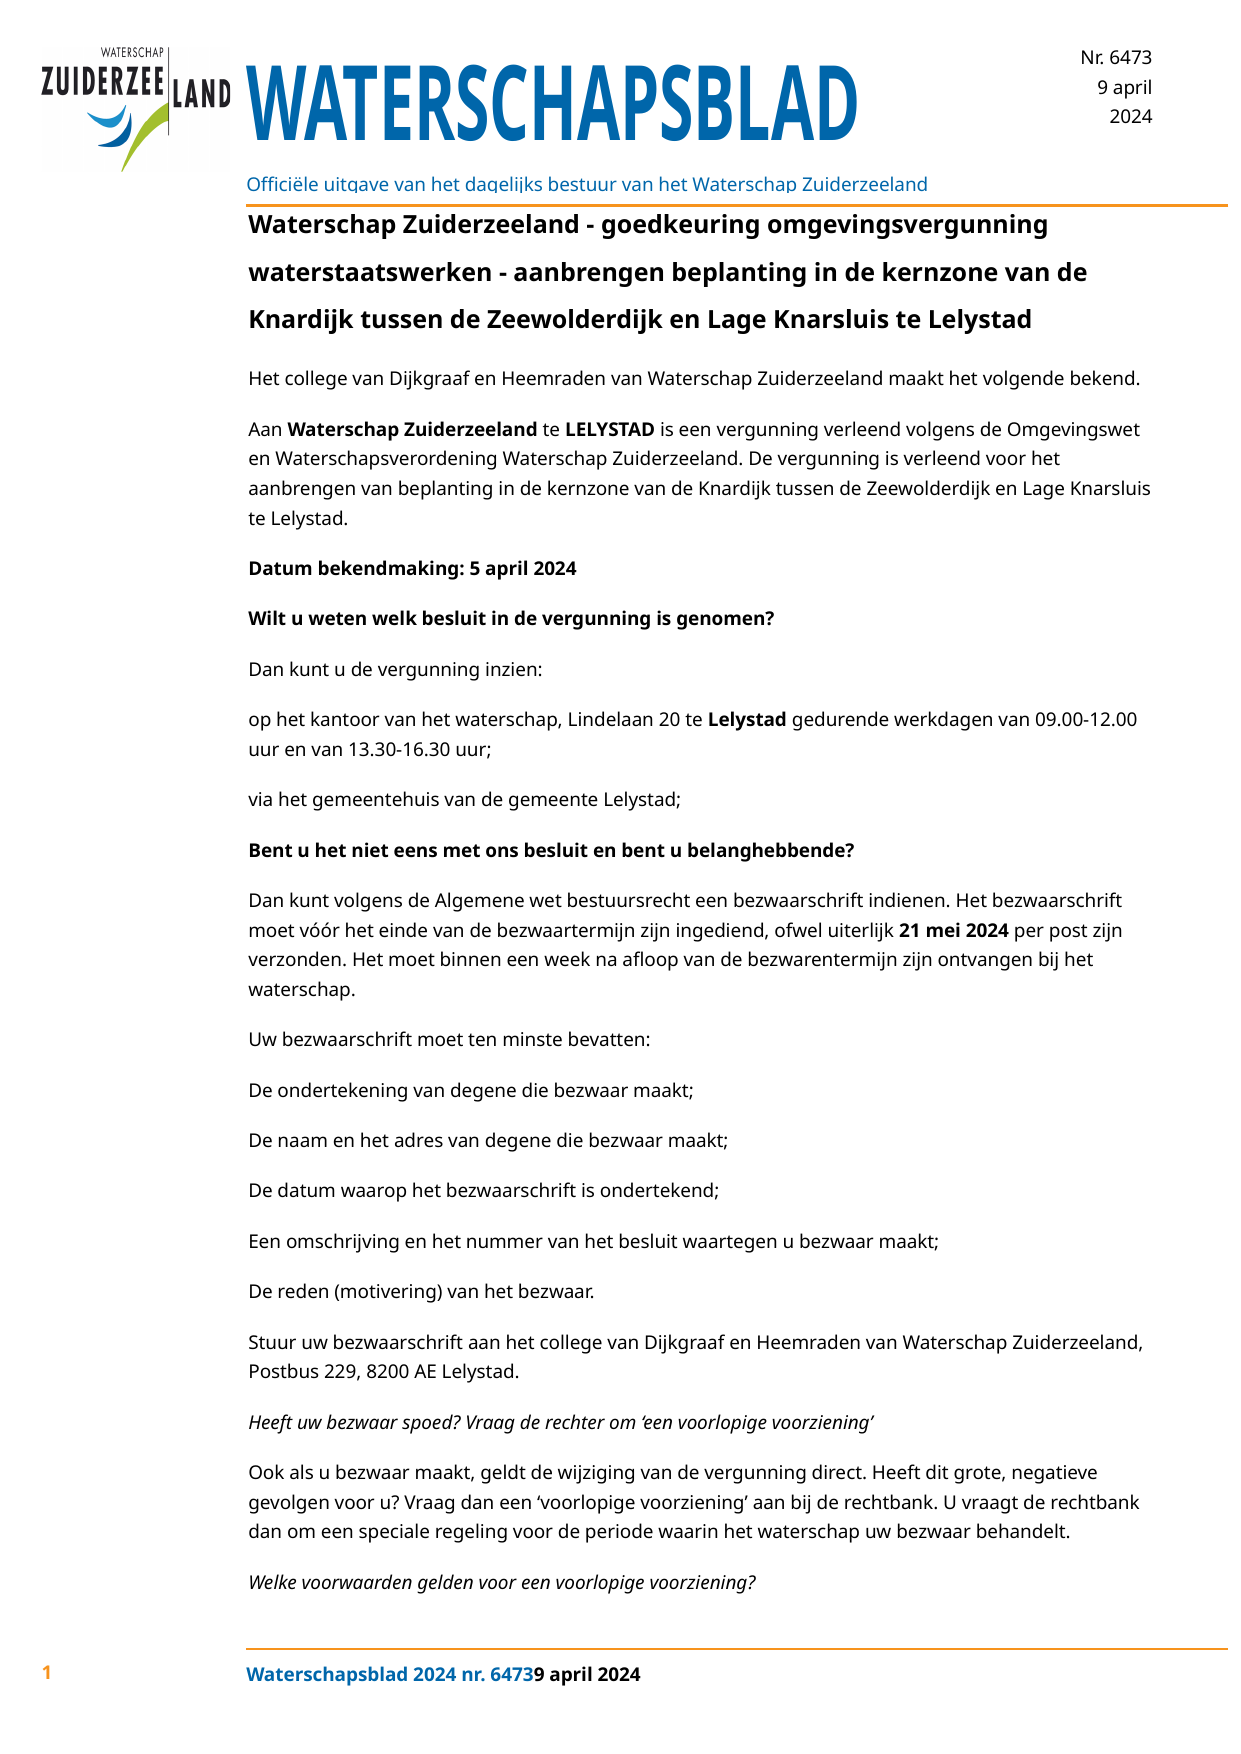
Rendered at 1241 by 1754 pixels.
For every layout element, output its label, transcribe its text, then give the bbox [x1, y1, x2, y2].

text Bent u het niet eens met ons besluit en bent u belanghebbende? [248, 837, 1152, 862]
text Een omschrijving en het nummer van het besluit waartegen u bezwaar maakt; [248, 1228, 1152, 1254]
text via het gemeentehuis van de gemeente Lelystad; [248, 786, 1152, 812]
picture [41, 47, 231, 172]
text De datum waarop het bezwaarschrift is ondertekend; [248, 1178, 1152, 1203]
text De reden (motivering) van het bezwaar. [248, 1278, 1152, 1304]
text Welke voorwaarden gelden voor een voorlopige voorziening? [248, 1569, 1152, 1594]
text Uw bezwaarschrift moet ten minste bevatten: [248, 1026, 1152, 1052]
text Het college van Dijkgraaf en Heemraden van Waterschap Zuiderzeeland maakt het volgende bekend. [248, 366, 1152, 391]
text De ondertekening van degene die bezwaar maakt; [248, 1077, 1152, 1102]
text Ook als u bezwaar maakt, geldt de wijziging van de vergunning direct. Heeft dit grote, negatieve gevolgen voor u? Vraag dan een ‘voorlopige voorziening’ aan bij de rechtbank. U vraagt de rechtbank dan om een speciale regeling voor de periode waarin het waterschap uw bezwaar behandelt. [248, 1459, 1152, 1544]
text Datum bekendmaking: 5 april 2024 [248, 555, 1152, 581]
text Stuur uw bezwaarschrift aan het college van Dijkgraaf en Heemraden van Waterschap Zuiderzeeland, Postbus 229, 8200 AE Lelystad. [248, 1329, 1152, 1384]
text De naam en het adres van degene die bezwaar maakt; [248, 1127, 1152, 1153]
text Dan kunt volgens de Algemene wet bestuursrecht een bezwaarschrift indienen. Het bezwaarschrift moet vóór het einde van de bezwaartermijn zijn ingediend, ofwel uiterlijk 21 mei 2024 per post zijn verzonden. Het moet binnen een week na afloop van de bezwarentermijn zijn ontvangen bij het waterschap. [248, 887, 1152, 1002]
text Heeft uw bezwaar spoed? Vraag de rechter om ‘een voorlopige voorziening’ [248, 1409, 1152, 1434]
text Waterschap Zuiderzeeland - goedkeuring omgevingsvergunning waterstaatswerken - aanbrengen beplanting in de kernzone van de Knardijk tussen de Zeewolderdijk en Lage Knarsluis te Lelystad [248, 207, 1152, 336]
text op het kantoor van het waterschap, Lindelaan 20 te Lelystad gedurende werkdagen van 09.00-12.00 uur en van 13.30-16.30 uur; [248, 706, 1152, 762]
text Dan kunt u de vergunning inzien: [248, 656, 1152, 682]
text Wilt u weten welk besluit in de vergunning is genomen? [248, 606, 1152, 631]
text Aan Waterschap Zuiderzeeland te LELYSTAD is een vergunning verleend volgens de Omgevingswet en Waterschapsverordening Waterschap Zuiderzeeland. De vergunning is verleend voor het aanbrengen van beplanting in de kernzone van de Knardijk tussen de Zeewolderdijk en Lage Knarsluis te Lelystad. [248, 416, 1152, 530]
